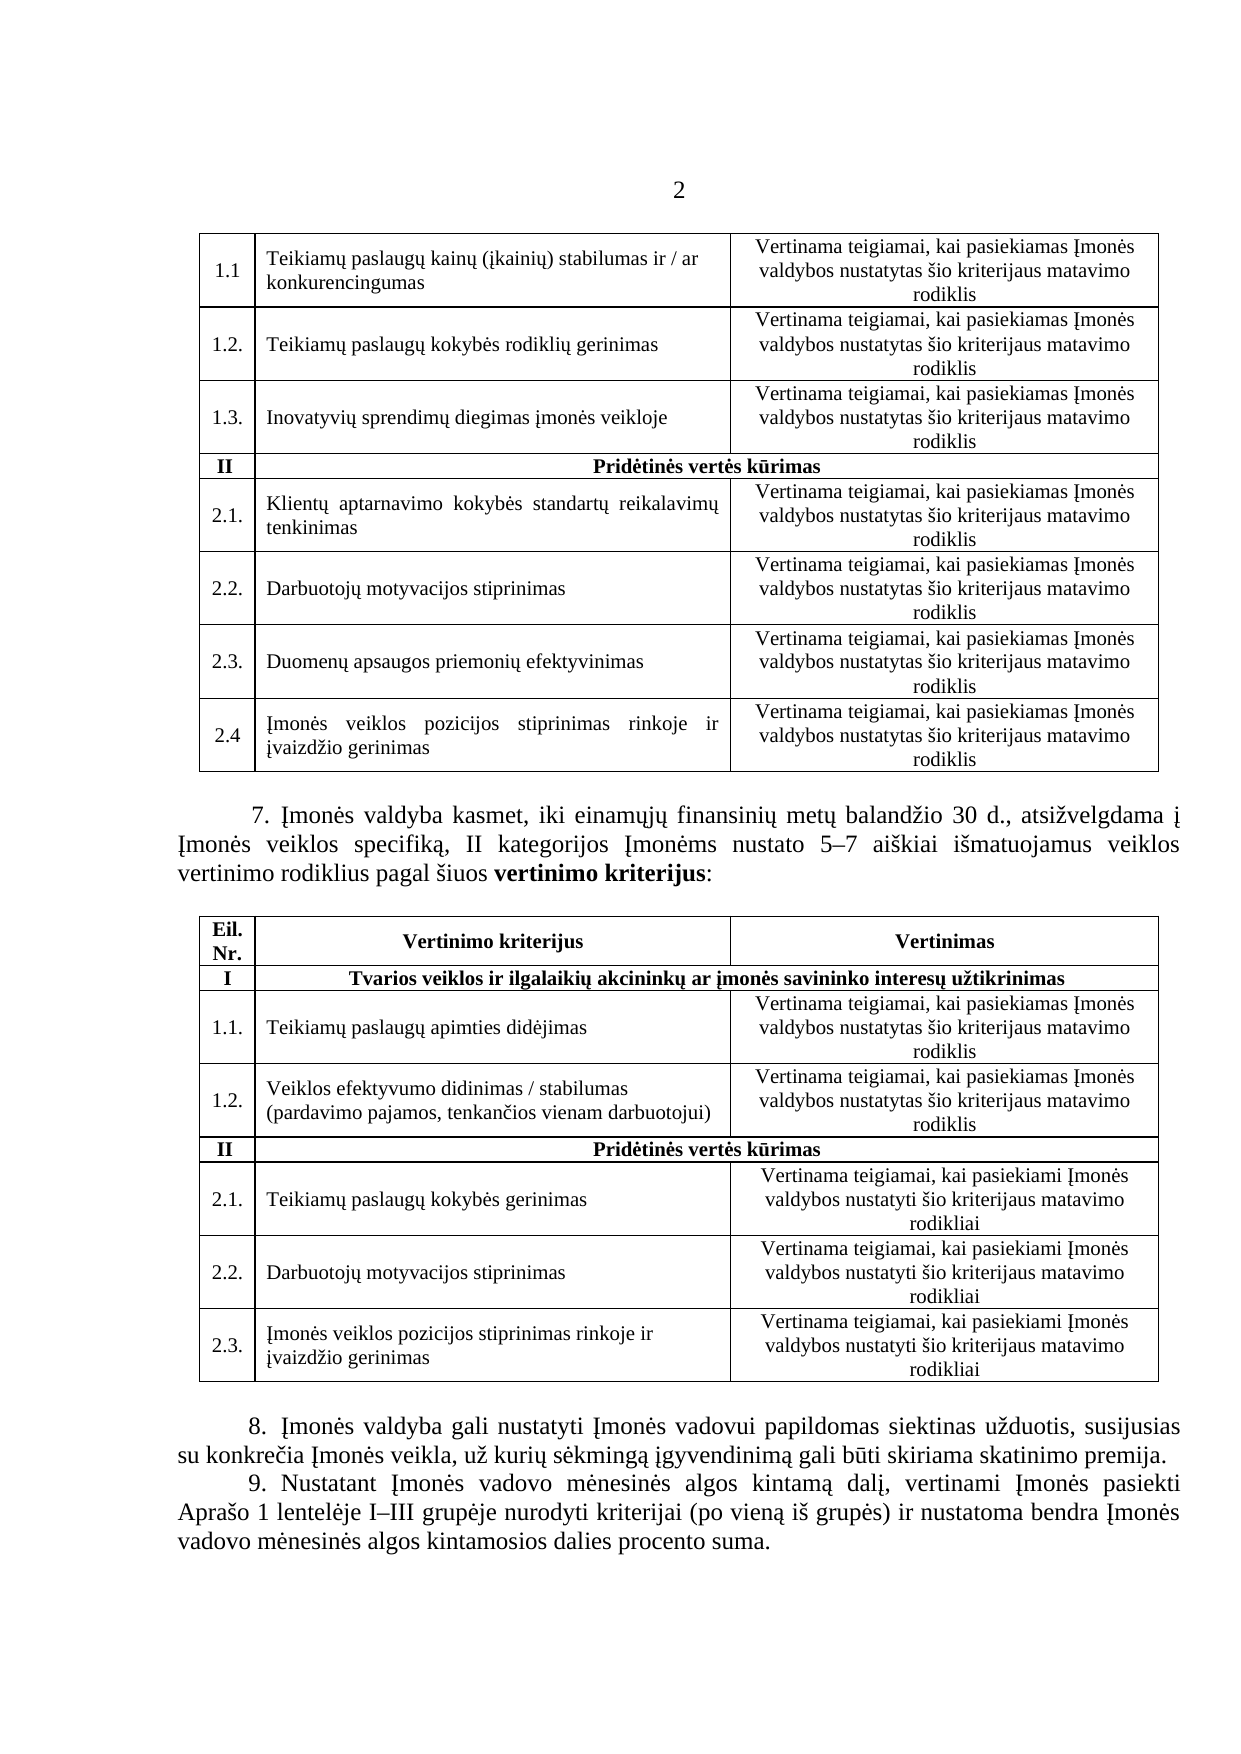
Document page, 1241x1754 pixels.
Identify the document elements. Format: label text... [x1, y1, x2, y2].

table_cell Vertinama teigiamai, kai pasiekiamas Įmonės valdybos nustatytas šio kriterijaus matavimo rodiklis [731, 625, 1158, 698]
table_header Eil. Nr. [200, 917, 254, 965]
table_cell 1.2. [200, 308, 254, 379]
table_cell 1.1 [200, 234, 254, 306]
table_cell Darbuotojų motyvacijos stiprinimas [256, 552, 730, 624]
table_cell Vertinama teigiamai, kai pasiekiami Įmonės valdybos nustatyti šio kriterijaus matavimo rodikliai [731, 1309, 1158, 1381]
table_cell Veiklos efektyvumo didinimas / stabilumas (pardavimo pajamos, tenkančios vienam darbuotojui) [256, 1064, 730, 1136]
table_cell Pridėtinės vertės kūrimas [256, 1138, 1158, 1161]
table_cell Vertinama teigiamai, kai pasiekiamas Įmonės valdybos nustatytas šio kriterijaus matavimo rodiklis [731, 308, 1158, 379]
table_cell Inovatyvių sprendimų diegimas įmonės veikloje [256, 381, 730, 453]
table_cell Tvarios veiklos ir ilgalaikių akcininkų ar įmonės savininko interesų užtikrinimas [256, 966, 1158, 990]
table_cell 2.2. [200, 1236, 254, 1308]
table_cell 2.4 [200, 699, 254, 771]
table_cell 2.1. [200, 1163, 254, 1235]
table_cell Duomenų apsaugos priemonių efektyvinimas [256, 625, 730, 698]
table_cell 1.3. [200, 381, 254, 453]
table_cell Teikiamų paslaugų kokybės gerinimas [256, 1163, 730, 1235]
table_cell 2.2. [200, 552, 254, 624]
table_cell 2.3. [200, 625, 254, 698]
table_cell Vertinama teigiamai, kai pasiekiami Įmonės valdybos nustatyti šio kriterijaus matavimo rodikliai [731, 1163, 1158, 1235]
table_header Vertinimo kriterijus [256, 917, 730, 965]
text 9. Nustatant Įmonės vadovo mėnesinės algos kintamą dalį, vertinami Įmonės pasiekti Aprašo 1 lentelėje I–III grupėje nurodyti kriterijai (po vieną iš grupės) ir nustatoma bendra Įmonės vadovo mėnesinės algos kintamosios dalies procento suma. [177, 1468, 1181, 1555]
table_cell Vertinama teigiamai, kai pasiekiami Įmonės valdybos nustatyti šio kriterijaus matavimo rodikliai [731, 1236, 1158, 1308]
text 8. Įmonės valdyba gali nustatyti Įmonės vadovui papildomas siektinas užduotis, susijusias su konkrečia Įmonės veikla, už kurių sėkmingą įgyvendinimą gali būti skiriama skatinimo premija. [177, 1411, 1181, 1468]
table_cell 1.1. [200, 991, 254, 1063]
table_cell Vertinama teigiamai, kai pasiekiamas Įmonės valdybos nustatytas šio kriterijaus matavimo rodiklis [731, 1064, 1158, 1136]
table_cell Darbuotojų motyvacijos stiprinimas [256, 1236, 730, 1308]
table_cell Vertinama teigiamai, kai pasiekiamas Įmonės valdybos nustatytas šio kriterijaus matavimo rodiklis [731, 699, 1158, 771]
text 7. Įmonės valdyba kasmet, iki einamųjų finansinių metų balandžio 30 d., atsižvelgdama į Įmonės veiklos specifiką, II kategorijos Įmonėms nustato 5–7 aiškiai išmatuojamus veiklos vertinimo rodiklius pagal šiuos vertinimo kriterijus: [177, 801, 1181, 887]
table_cell II [200, 454, 254, 478]
table_header Vertinimas [731, 917, 1158, 965]
table_cell 2.3. [200, 1309, 254, 1381]
table_cell Vertinama teigiamai, kai pasiekiamas Įmonės valdybos nustatytas šio kriterijaus matavimo rodiklis [731, 552, 1158, 624]
table_cell 1.2. [200, 1064, 254, 1136]
table_cell Įmonės veiklos pozicijos stiprinimas rinkoje ir įvaizdžio gerinimas [256, 1309, 730, 1381]
table_cell 2.1. [200, 479, 254, 551]
table_cell I [200, 966, 254, 990]
table_cell Vertinama teigiamai, kai pasiekiamas Įmonės valdybos nustatytas šio kriterijaus matavimo rodiklis [731, 991, 1158, 1063]
table_cell Teikiamų paslaugų kokybės rodiklių gerinimas [256, 308, 730, 379]
table_cell Įmonės veiklos pozicijos stiprinimas rinkoje ir įvaizdžio gerinimas [256, 699, 730, 771]
table_cell Vertinama teigiamai, kai pasiekiamas Įmonės valdybos nustatytas šio kriterijaus matavimo rodiklis [731, 479, 1158, 551]
table_cell Teikiamų paslaugų kainų (įkainių) stabilumas ir / ar konkurencingumas [256, 234, 730, 306]
table_cell II [200, 1138, 254, 1161]
table_cell Pridėtinės vertės kūrimas [256, 454, 1158, 478]
table_cell Vertinama teigiamai, kai pasiekiamas Įmonės valdybos nustatytas šio kriterijaus matavimo rodiklis [731, 234, 1158, 306]
table_cell Klientų aptarnavimo kokybės standartų reikalavimų tenkinimas [256, 479, 730, 551]
table_cell Vertinama teigiamai, kai pasiekiamas Įmonės valdybos nustatytas šio kriterijaus matavimo rodiklis [731, 381, 1158, 453]
table_cell Teikiamų paslaugų apimties didėjimas [256, 991, 730, 1063]
